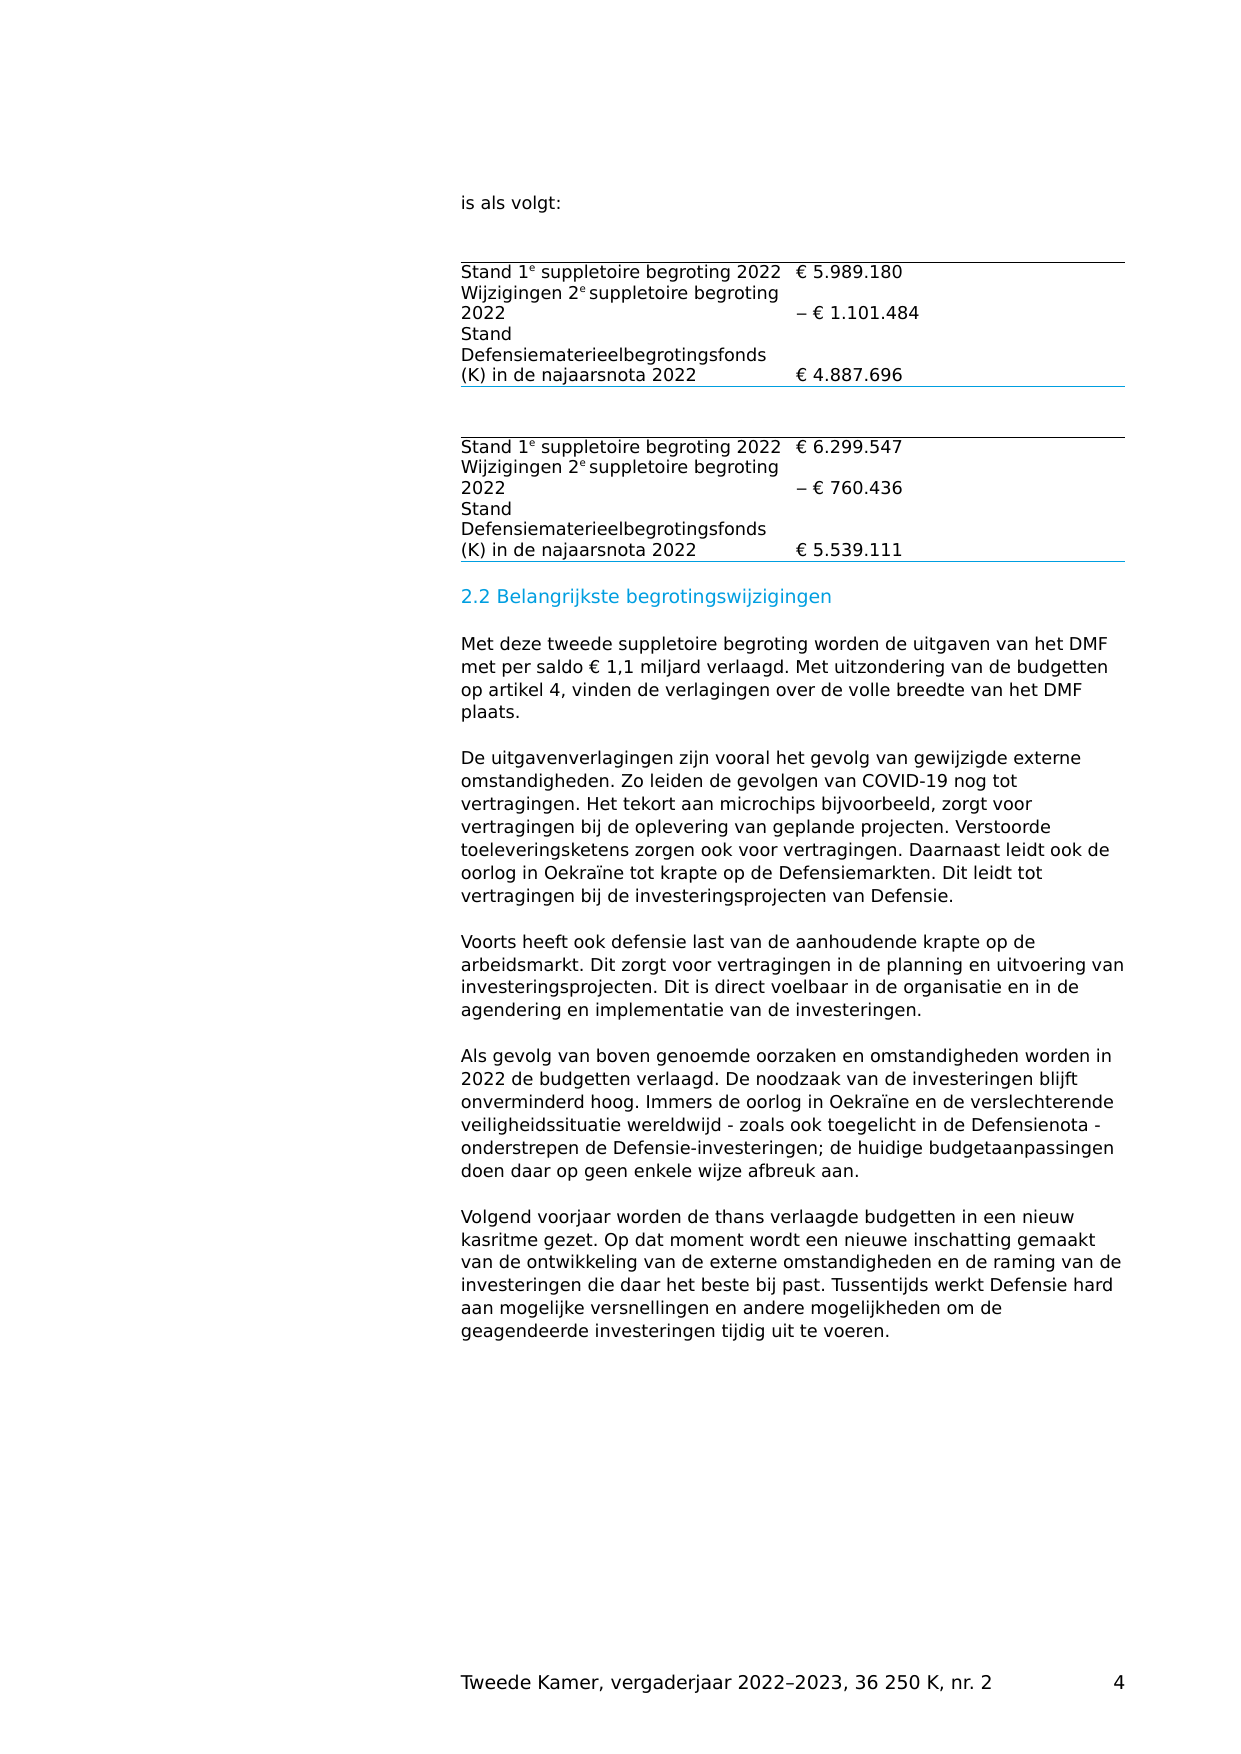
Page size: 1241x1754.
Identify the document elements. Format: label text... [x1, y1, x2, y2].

table_cell ‒ € 1.101.484 [793, 283, 1125, 324]
table_cell Stand 1e suppletoire begroting 2022 [461, 438, 793, 457]
text Als gevolg van boven genoemde oorzaken en omstandigheden worden in 2022 de budgetten verlaagd. De noodzaak van de investeringen blijft onverminderd hoog. Immers de oorlog in Oekraïne en de verslechterende veiligheidssituatie wereldwijd - zoals ook toegelicht in de Defensienota - onderstrepen de Defensie-investeringen; de huidige budgetaanpassingen doen daar op geen enkele wijze afbreuk aan. [461, 1044, 1125, 1182]
title 2.2 Belangrijkste begrotingswijzigingen [461, 586, 1125, 608]
table_cell € 5.539.111 [793, 499, 1125, 561]
table_cell Stand Defensiematerieelbegrotingsfonds (K) in de najaarsnota 2022 [461, 499, 793, 561]
text Volgend voorjaar worden de thans verlaagde budgetten in een nieuw kasritme gezet. Op dat moment wordt een nieuwe inschatting gemaakt van de ontwikkeling van de externe omstandigheden en de raming van de investeringen die daar het beste bij past. Tussentijds werkt Defensie hard aan mogelijke versnellingen en andere mogelijkheden om de geagendeerde investeringen tijdig uit te voeren. [461, 1205, 1125, 1342]
table_header Ontvangsten (in duizend euro) [461, 411, 1125, 436]
table_cell Wijzigingen 2e suppletoire begroting 2022 [461, 283, 793, 324]
table_cell Stand 1e suppletoire begroting 2022 [461, 263, 793, 283]
table_cell € 6.299.547 [793, 438, 1125, 457]
text De uitgavenverlagingen zijn vooral het gevolg van gewijzigde externe omstandigheden. Zo leiden de gevolgen van COVID-19 nog tot vertragingen. Het tekort aan microchips bijvoorbeeld, zorgt voor vertragingen bij de oplevering van geplande projecten. Verstoorde toeleveringsketens zorgen ook voor vertragingen. Daarnaast leidt ook de oorlog in Oekraïne tot krapte op de Defensiemarkten. Dit leidt tot vertragingen bij de investeringsprojecten van Defensie. [461, 746, 1125, 907]
table_cell € 5.989.180 [793, 263, 1125, 283]
table_cell ‒ € 760.436 [793, 458, 1125, 499]
table_cell Stand Defensiematerieelbegrotingsfonds (K) in de najaarsnota 2022 [461, 324, 793, 386]
table_cell Wijzigingen 2e suppletoire begroting 2022 [461, 458, 793, 499]
table_cell € 4.887.696 [793, 324, 1125, 386]
text Voorts heeft ook defensie last van de aanhoudende krapte op de arbeidsmarkt. Dit zorgt voor vertragingen in de planning en uitvoering van investeringsprojecten. Dit is direct voelbaar in de organisatie en in de agendering en implementatie van de investeringen. [461, 930, 1125, 1021]
text is als volgt: [461, 191, 1125, 214]
text Met deze tweede suppletoire begroting worden de uitgaven van het DMF met per saldo € 1,1 miljard verlaagd. Met uitzondering van de budgetten op artikel 4, vinden de verlagingen over de volle breedte van het DMF plaats. [461, 632, 1125, 723]
table_header Uitgaven (in duizend euro) [461, 237, 1125, 262]
